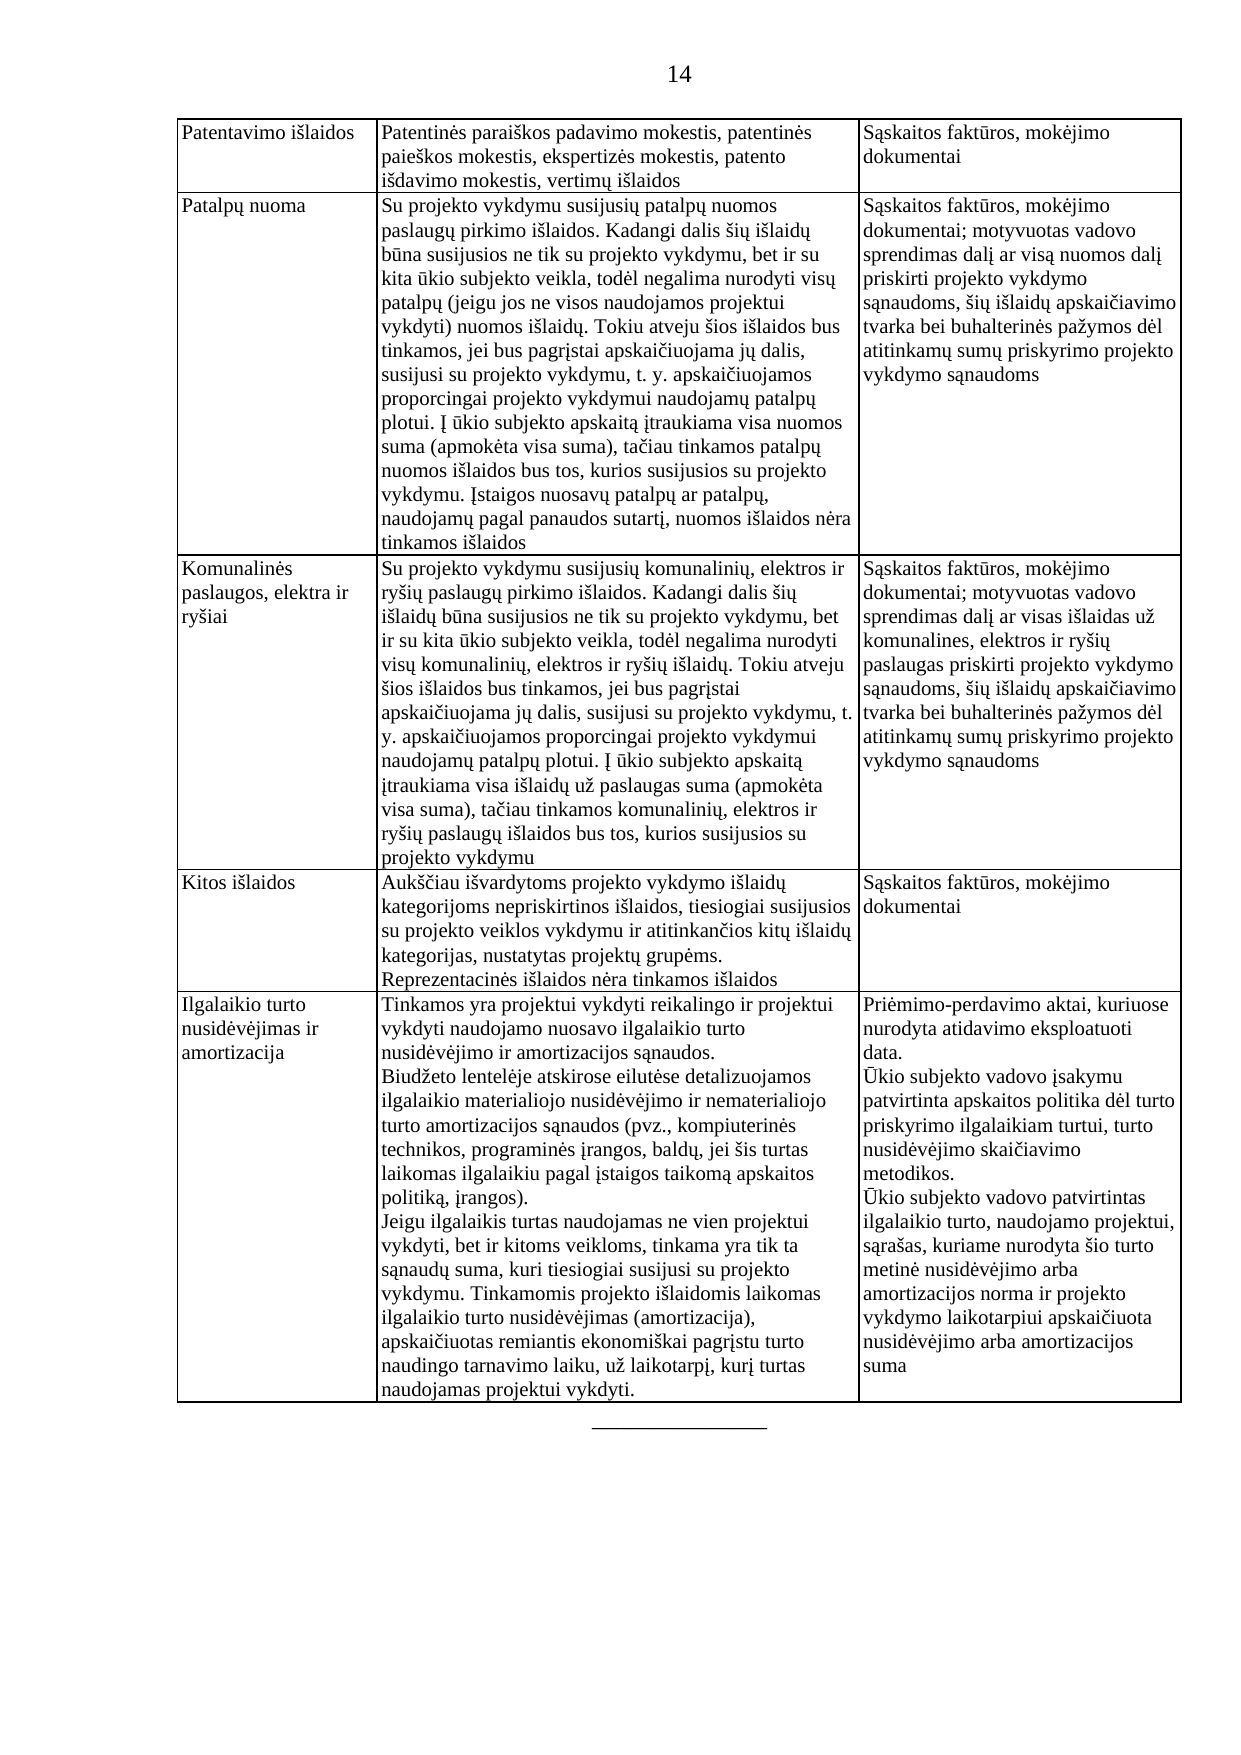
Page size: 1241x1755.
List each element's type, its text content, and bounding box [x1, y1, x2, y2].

table_cell Sąskaitos faktūros, mokėjimo dokumentai; motyvuotas vadovo sprendimas dalį ar visas išlaidas už komunalines, elektros ir ryšių paslaugas priskirti projekto vykdymo sąnaudoms, šių išlaidų apskaičiavimo tvarka bei buhalterinės pažymos dėl atitinkamų sumų priskyrimo projekto vykdymo sąnaudoms [860, 556, 1180, 869]
table_cell Sąskaitos faktūros, mokėjimo dokumentai [860, 120, 1180, 192]
table_cell Priėmimo-perdavimo aktai, kuriuose nurodyta atidavimo eksploatuoti data. Ūkio subjekto vadovo įsakymu patvirtinta apskaitos politika dėl turto priskyrimo ilgalaikiam turtui, turto nusidėvėjimo skaičiavimo metodikos. Ūkio subjekto vadovo patvirtintas ilgalaikio turto, naudojamo projektui, sąrašas, kuriame nurodyta šio turto metinė nusidėvėjimo arba amortizacijos norma ir projekto vykdymo laikotarpiui apskaičiuota nusidėvėjimo arba amortizacijos suma [860, 992, 1180, 1401]
table_cell Ilgalaikio turto nusidėvėjimas ir amortizacija [178, 992, 376, 1401]
text ______________ [177, 1403, 1181, 1432]
table_cell Komunalinės paslaugos, elektra ir ryšiai [178, 556, 376, 869]
table_cell Patentavimo išlaidos [178, 120, 376, 192]
table_cell Sąskaitos faktūros, mokėjimo dokumentai [860, 870, 1180, 991]
table_cell Kitos išlaidos [178, 870, 376, 991]
table_cell Patalpų nuoma [178, 193, 376, 554]
table_cell Sąskaitos faktūros, mokėjimo dokumentai; motyvuotas vadovo sprendimas dalį ar visą nuomos dalį priskirti projekto vykdymo sąnaudoms, šių išlaidų apskaičiavimo tvarka bei buhalterinės pažymos dėl atitinkamų sumų priskyrimo projekto vykdymo sąnaudoms [860, 193, 1180, 554]
